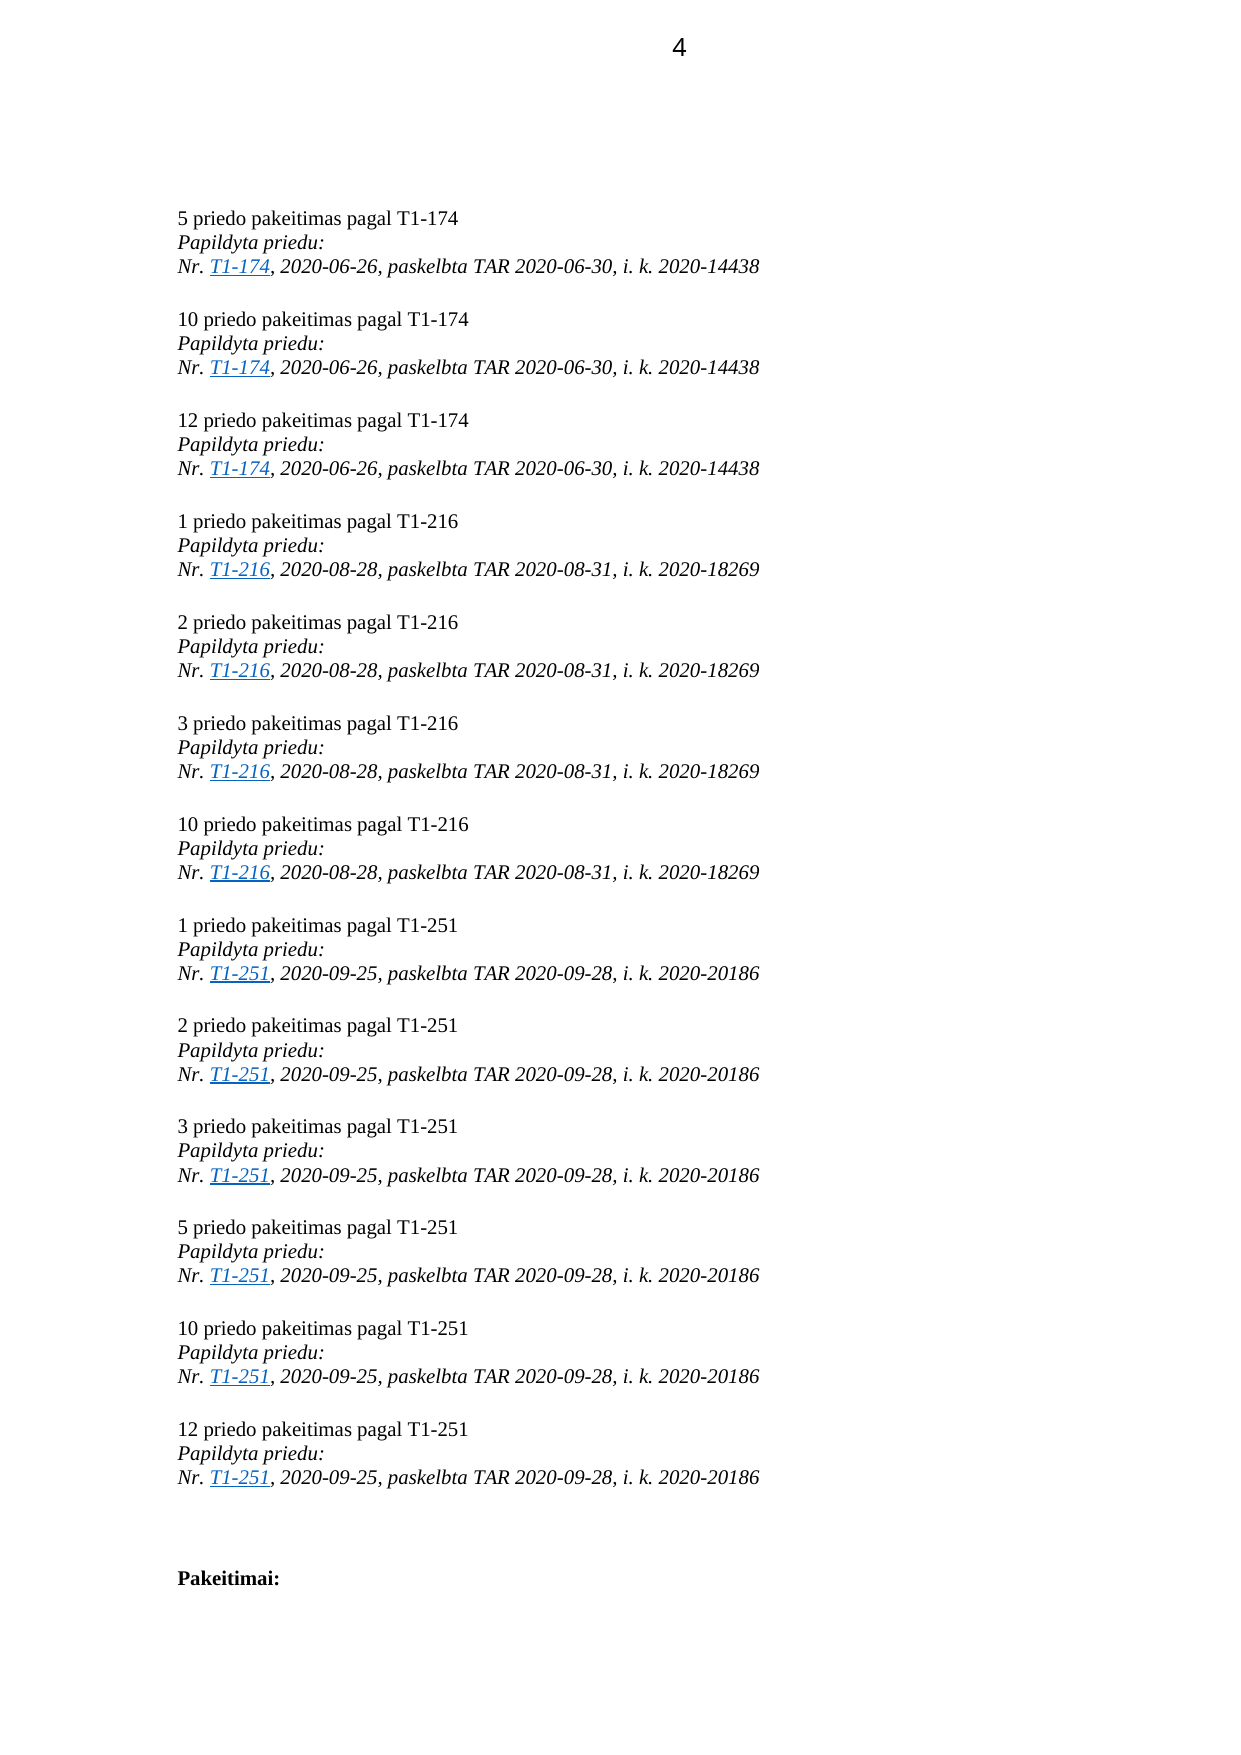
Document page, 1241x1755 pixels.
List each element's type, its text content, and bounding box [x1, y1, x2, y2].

text 12 priedo pakeitimas pagal T1-251 [177, 1417, 1181, 1441]
text Papildyta priedu: [177, 735, 1181, 759]
text Papildyta priedu: [177, 230, 1181, 254]
text 12 priedo pakeitimas pagal T1-174 [177, 408, 1181, 432]
text Pakeitimai: [177, 1566, 1181, 1590]
text 10 priedo pakeitimas pagal T1-174 [177, 307, 1181, 331]
text Nr. T1-251, 2020-09-25, paskelbta TAR 2020-09-28, i. k. 2020-20186 [177, 961, 1181, 985]
text Papildyta priedu: [177, 836, 1181, 860]
text Nr. T1-216, 2020-08-28, paskelbta TAR 2020-08-31, i. k. 2020-18269 [177, 557, 1181, 581]
text 10 priedo pakeitimas pagal T1-216 [177, 812, 1181, 836]
text Nr. T1-174, 2020-06-26, paskelbta TAR 2020-06-30, i. k. 2020-14438 [177, 355, 1181, 379]
text 2 priedo pakeitimas pagal T1-251 [177, 1013, 1181, 1037]
text Nr. T1-251, 2020-09-25, paskelbta TAR 2020-09-28, i. k. 2020-20186 [177, 1162, 1181, 1187]
text 1 priedo pakeitimas pagal T1-216 [177, 509, 1181, 533]
text 10 priedo pakeitimas pagal T1-251 [177, 1316, 1181, 1340]
text 5 priedo pakeitimas pagal T1-174 [177, 206, 1181, 230]
text 5 priedo pakeitimas pagal T1-251 [177, 1215, 1181, 1239]
text Nr. T1-251, 2020-09-25, paskelbta TAR 2020-09-28, i. k. 2020-20186 [177, 1364, 1181, 1388]
text Papildyta priedu: [177, 533, 1181, 557]
text Papildyta priedu: [177, 1037, 1181, 1062]
text Nr. T1-251, 2020-09-25, paskelbta TAR 2020-09-28, i. k. 2020-20186 [177, 1263, 1181, 1287]
text 3 priedo pakeitimas pagal T1-251 [177, 1114, 1181, 1138]
text Nr. T1-251, 2020-09-25, paskelbta TAR 2020-09-28, i. k. 2020-20186 [177, 1062, 1181, 1086]
text Nr. T1-216, 2020-08-28, paskelbta TAR 2020-08-31, i. k. 2020-18269 [177, 860, 1181, 884]
text Nr. T1-216, 2020-08-28, paskelbta TAR 2020-08-31, i. k. 2020-18269 [177, 759, 1181, 783]
text Papildyta priedu: [177, 1441, 1181, 1465]
text Papildyta priedu: [177, 432, 1181, 456]
text Nr. T1-174, 2020-06-26, paskelbta TAR 2020-06-30, i. k. 2020-14438 [177, 456, 1181, 480]
text Papildyta priedu: [177, 1239, 1181, 1263]
text Papildyta priedu: [177, 634, 1181, 658]
text 3 priedo pakeitimas pagal T1-216 [177, 711, 1181, 735]
text Nr. T1-174, 2020-06-26, paskelbta TAR 2020-06-30, i. k. 2020-14438 [177, 254, 1181, 278]
text 1 priedo pakeitimas pagal T1-251 [177, 912, 1181, 937]
text Papildyta priedu: [177, 1340, 1181, 1364]
text Papildyta priedu: [177, 937, 1181, 961]
text Nr. T1-251, 2020-09-25, paskelbta TAR 2020-09-28, i. k. 2020-20186 [177, 1465, 1181, 1489]
text Papildyta priedu: [177, 331, 1181, 355]
text 2 priedo pakeitimas pagal T1-216 [177, 610, 1181, 634]
text Papildyta priedu: [177, 1138, 1181, 1162]
text Nr. T1-216, 2020-08-28, paskelbta TAR 2020-08-31, i. k. 2020-18269 [177, 658, 1181, 682]
